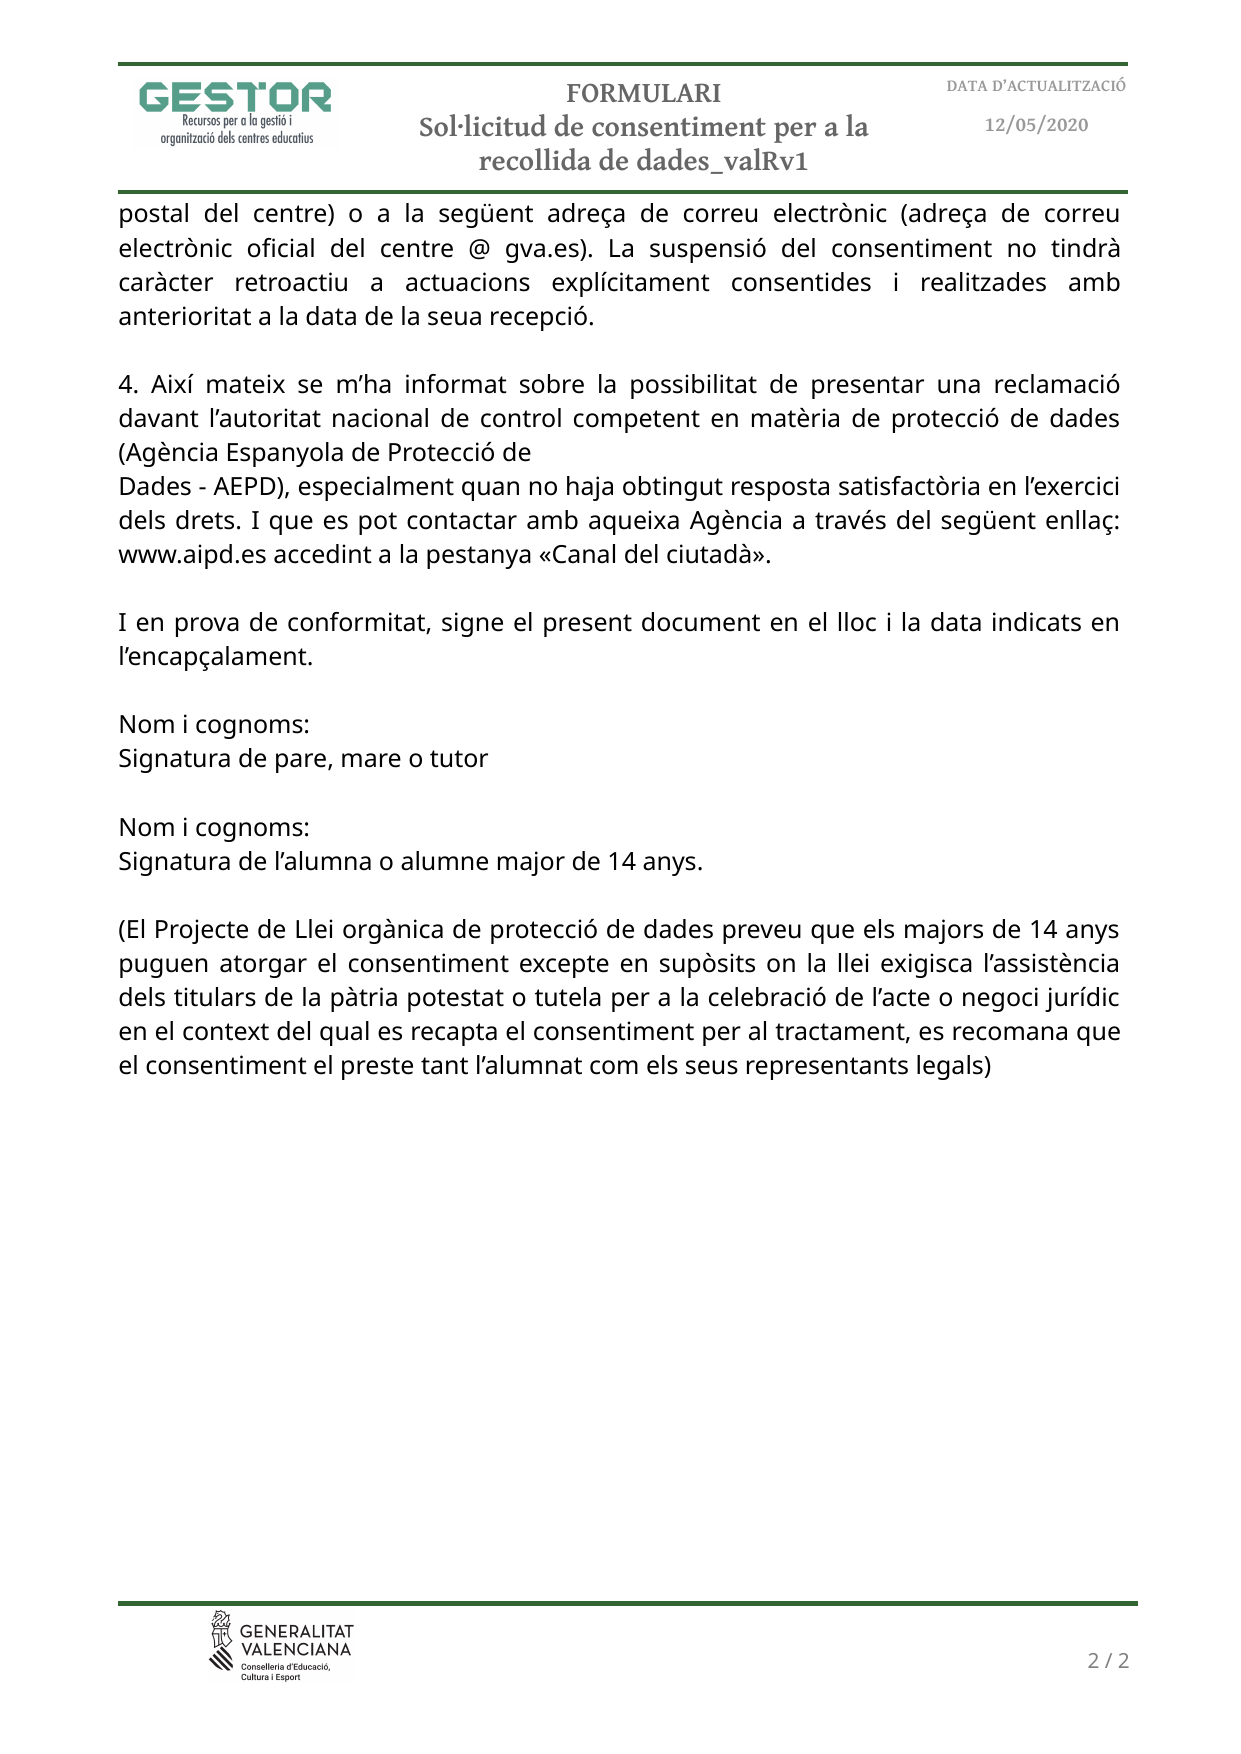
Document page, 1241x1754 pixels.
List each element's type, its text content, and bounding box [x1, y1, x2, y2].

text Nom i cognoms: [118, 809, 1122, 843]
text Signatura de pare, mare o tutor [118, 741, 1122, 775]
text I en prova de conformitat, signe el present document en el lloc i la data indicats en l’encapçalament. [118, 605, 1122, 673]
picture [133, 77, 340, 149]
picture [206, 1608, 356, 1683]
text (El Projecte de Llei orgànica de protecció de dades preveu que els majors de 14 anys puguen atorgar el consentiment excepte en supòsits on la llei exigisca l’assistència dels titulars de la pàtria potestat o tutela per a la celebració de l’acte o negoci jurídic en el context del qual es recapta el consentiment per al tractament, es recomana que el consentiment el preste tant l’alumnat com els seus representants legals) [118, 911, 1122, 1082]
text 4. Així mateix se m’ha informat sobre la possibilitat de presentar una reclamació davant l’autoritat nacional de control competent en matèria de protecció de dades (Agència Espanyola de Protecció de [118, 366, 1122, 469]
text postal del centre) o a la següent adreça de correu electrònic (adreça de correu electrònic oficial del centre @ gva.es). La suspensió del consentiment no tindrà caràcter retroactiu a actuacions explícitament consentides i realitzades amb anterioritat a la data de la seua recepció. [118, 196, 1122, 332]
text Dades - AEPD), especialment quan no haja obtingut resposta satisfactòria en l’exercici dels drets. I que es pot contactar amb aqueixa Agència a través del següent enllaç: www.aipd.es accedint a la pestanya «Canal del ciutadà». [118, 469, 1122, 571]
text Signatura de l’alumna o alumne major de 14 anys. [118, 843, 1122, 877]
text Nom i cognoms: [118, 707, 1122, 741]
